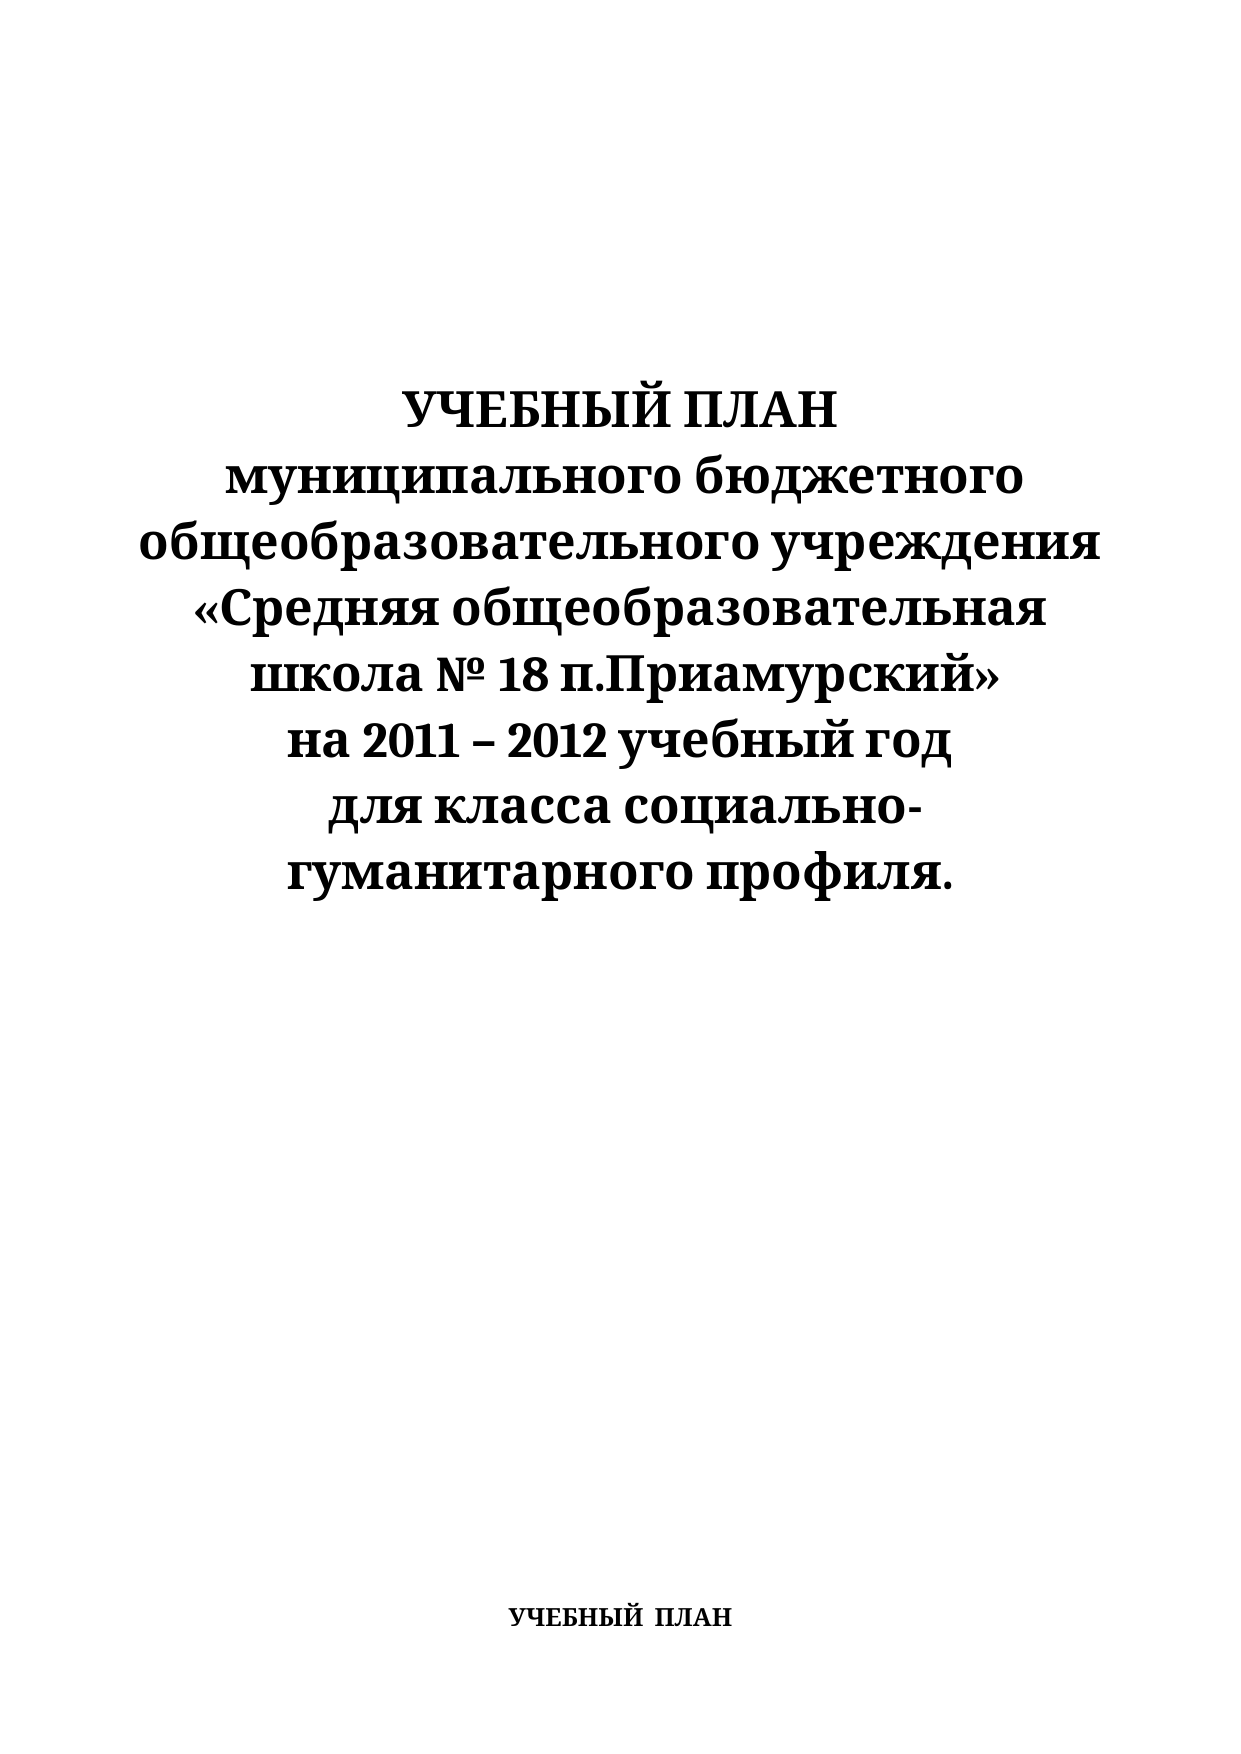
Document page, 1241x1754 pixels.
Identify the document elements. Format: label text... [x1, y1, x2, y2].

text на 2011 – 2012 учебный год [118, 712, 1122, 770]
text УЧЕБНЫЙ ПЛАН [118, 382, 1122, 440]
text муниципального бюджетного общеобразовательного учреждения «Средняя общеобразовательная [118, 448, 1122, 638]
text УЧЕБНЫЙ ПЛАН [118, 1604, 1122, 1633]
text школа № 18 п.Приамурский» [118, 646, 1122, 704]
text для класса социально-гуманитарного профиля. [118, 778, 1122, 902]
